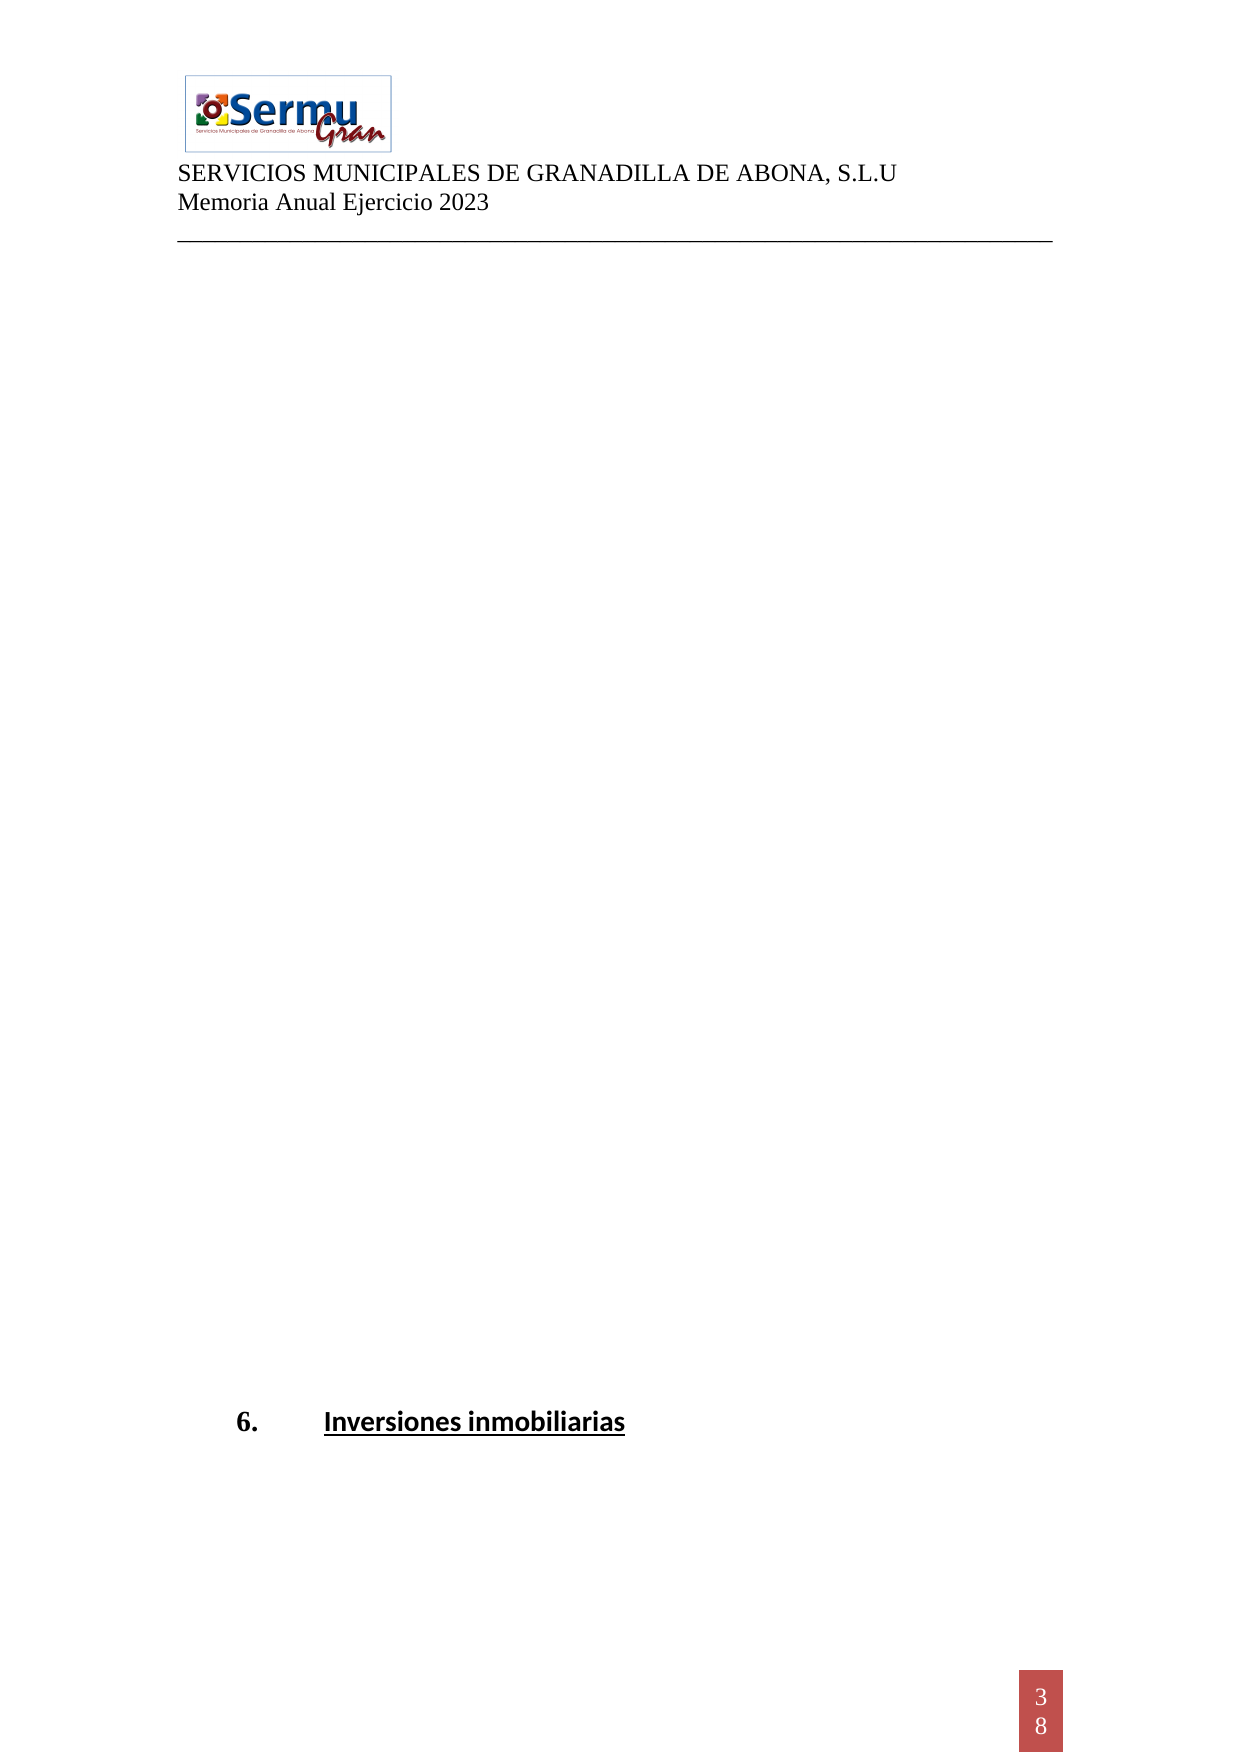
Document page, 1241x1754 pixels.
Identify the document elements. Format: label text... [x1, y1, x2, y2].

picture [177, 70, 399, 159]
subtitle Inversiones inmobiliarias [236, 1403, 1063, 1439]
